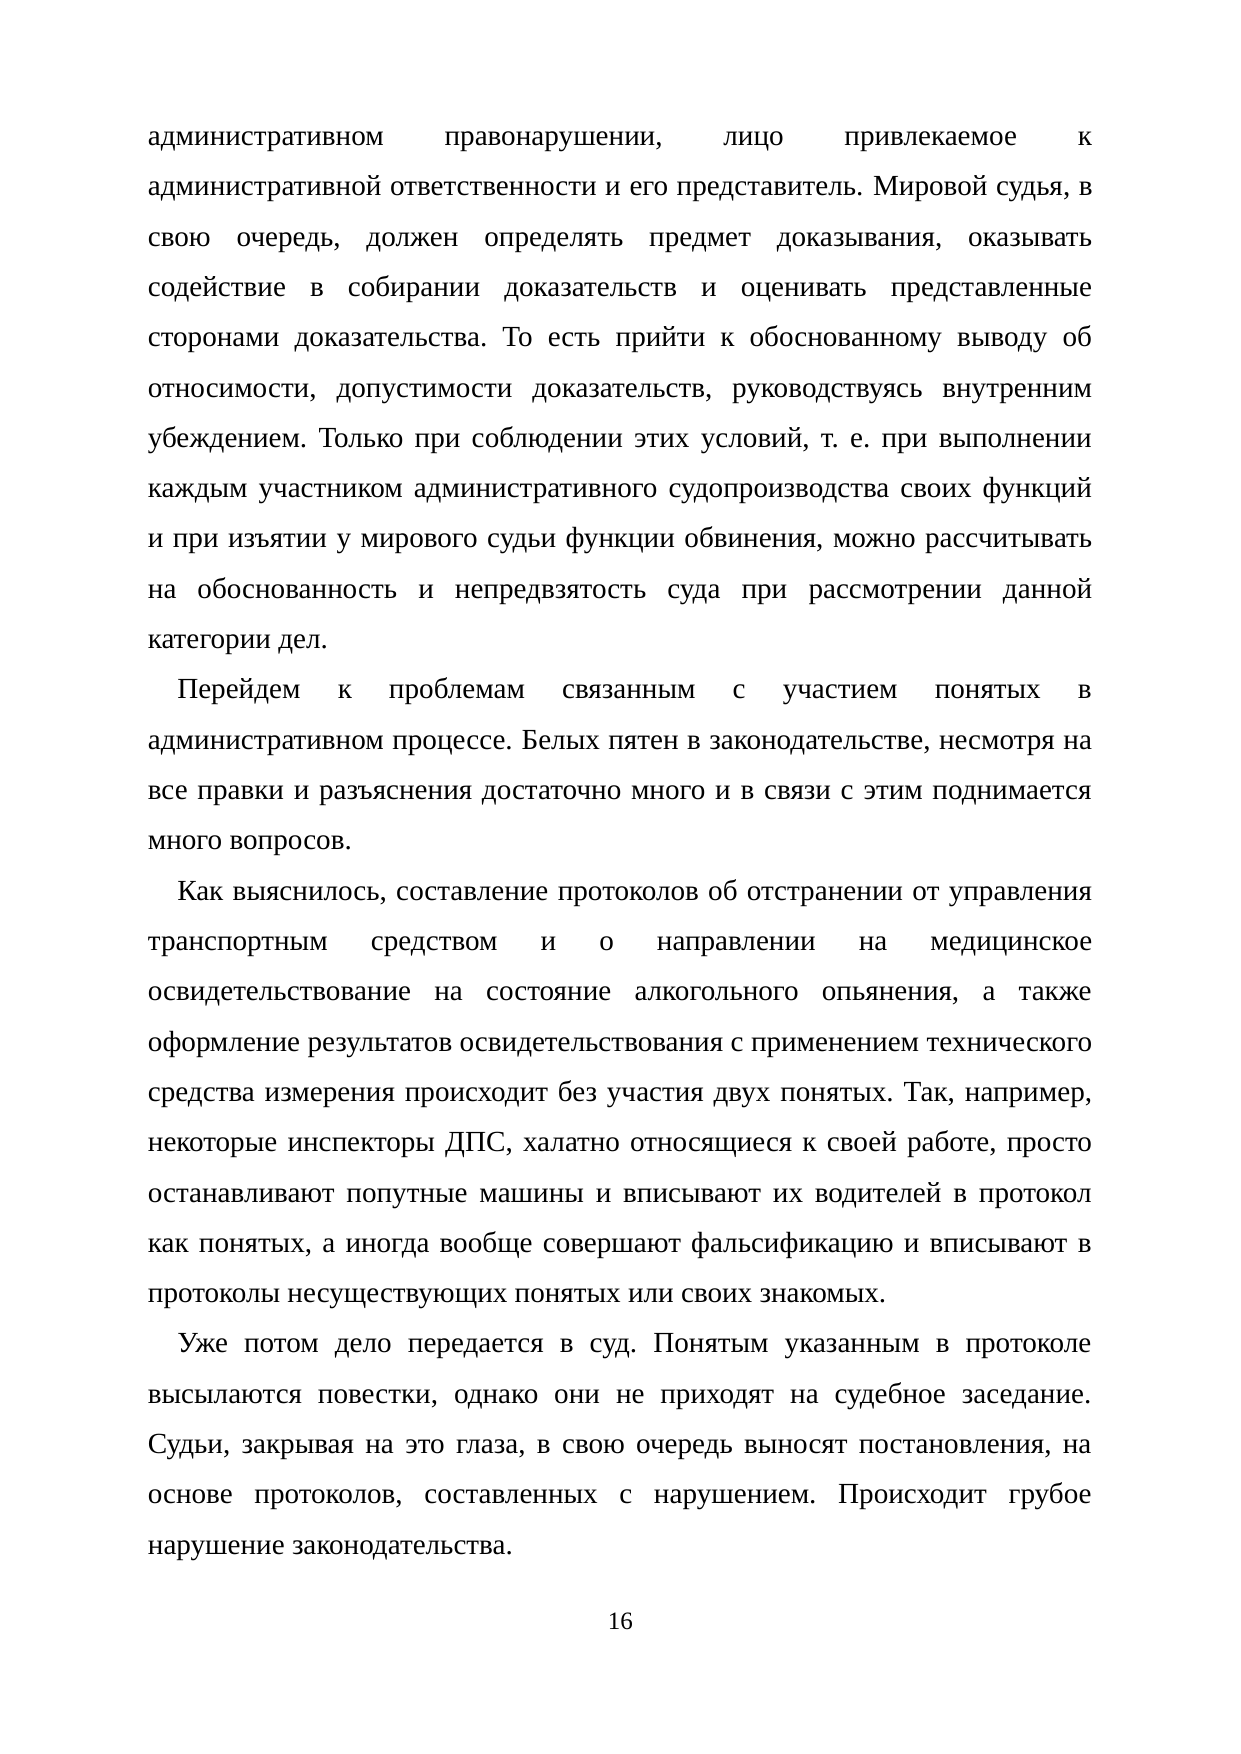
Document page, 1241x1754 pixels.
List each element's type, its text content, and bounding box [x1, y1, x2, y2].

text Перейдем к проблемам связанным с участием понятых в административном процессе. Белых пятен в законодательстве, несмотря на все правки и разъяснения достаточно много и в связи с этим поднимается много вопросов. [148, 672, 1093, 856]
text Как выяснилось, составление протоколов об отстранении от управления транспортным средством и о направлении на медицинское освидетельствование на состояние алкогольного опьянения, а также оформление результатов освидетельствования с применением технического средства измерения происходит без участия двух понятых. Так, например, некоторые инспекторы ДПС, халатно относящиеся к своей работе, просто останавливают попутные машины и вписывают их водителей в протокол как понятых, а иногда вообще совершают фальсификацию и вписывают в протоколы несуществующих понятых или своих знакомых. [148, 873, 1093, 1309]
text административном правонарушении, лицо привлекаемое к административной ответственности и его представитель. Мировой судья, в свою очередь, должен определять предмет доказывания, оказывать содействие в собирании доказательств и оценивать представленные сторонами доказательства. То есть прийти к обоснованному выводу об относимости, допустимости доказательств, руководствуясь внутренним убеждением. Только при соблюдении этих условий, т. е. при выполнении каждым участником административного судопроизводства своих функций и при изъятии у мирового судьи функции обвинения, можно рассчитывать на обоснованность и непредвзятость суда при рассмотрении данной категории дел. [148, 118, 1093, 655]
text Уже потом дело передается в суд. Понятым указанным в протоколе высылаются повестки, однако они не приходят на судебное заседание. Судьи, закрывая на это глаза, в свою очередь выносят постановления, на основе протоколов, составленных с нарушением. Происходит грубое нарушение законодательства. [148, 1326, 1093, 1560]
